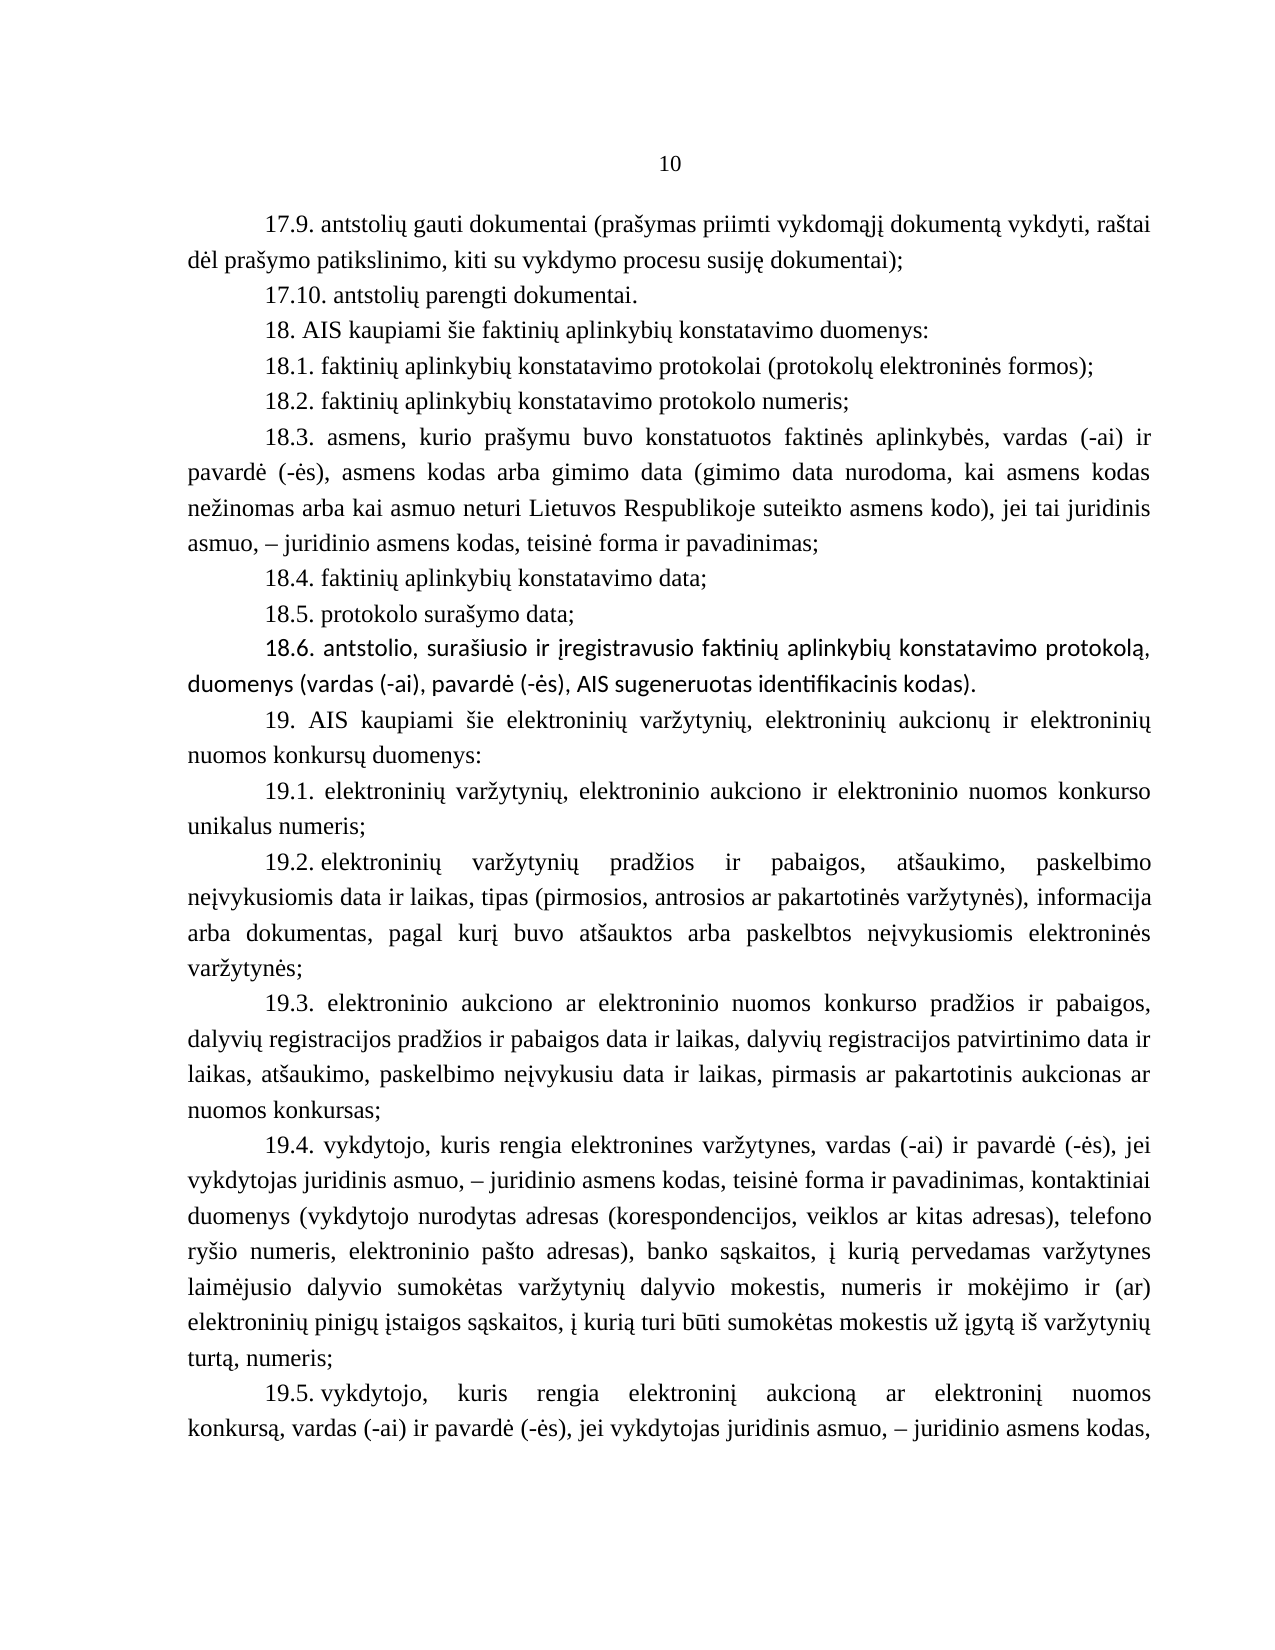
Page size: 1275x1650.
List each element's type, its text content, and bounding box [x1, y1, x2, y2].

text 17.10. antstolių parengti dokumentai. [187, 273, 1152, 309]
text 19. AIS kaupiami šie elektroninių varžytynių, elektroninių aukcionų ir elektroninių nuomos konkursų duomenys: [187, 698, 1152, 769]
text 18.2. faktinių aplinkybių konstatavimo protokolo numeris; [187, 380, 1152, 415]
text 18.3. asmens, kurio prašymu buvo konstatuotos faktinės aplinkybės, vardas (-ai) ir pavardė (-ės), asmens kodas arba gimimo data (gimimo data nurodoma, kai asmens kodas nežinomas arba kai asmuo neturi Lietuvos Respublikoje suteikto asmens kodo), jei tai juridinis asmuo, – juridinio asmens kodas, teisinė forma ir pavadinimas; [187, 415, 1152, 557]
text 18. AIS kaupiami šie faktinių aplinkybių konstatavimo duomenys: [187, 309, 1152, 344]
text 19.1. elektroninių varžytynių, elektroninio aukciono ir elektroninio nuomos konkurso unikalus numeris; [187, 769, 1152, 840]
text 19.2. elektroninių varžytynių pradžios ir pabaigos, atšaukimo, paskelbimo neįvykusiomis data ir laikas, tipas (pirmosios, antrosios ar pakartotinės varžytynės), informacija arba dokumentas, pagal kurį buvo atšauktos arba paskelbtos neįvykusiomis elektroninės varžytynės; [187, 840, 1152, 982]
text 18.5. protokolo surašymo data; [187, 592, 1152, 628]
text 19.3. elektroninio aukciono ar elektroninio nuomos konkurso pradžios ir pabaigos, dalyvių registracijos pradžios ir pabaigos data ir laikas, dalyvių registracijos patvirtinimo data ir laikas, atšaukimo, paskelbimo neįvykusiu data ir laikas, pirmasis ar pakartotinis aukcionas ar nuomos konkursas; [187, 982, 1152, 1123]
text 19.5. vykdytojo, kuris rengia elektroninį aukcioną ar elektroninį nuomos konkursą, vardas (-ai) ir pavardė (-ės), jei vykdytojas juridinis asmuo, – juridinio asmens kodas, [187, 1371, 1152, 1442]
text 17.9. antstolių gauti dokumentai (prašymas priimti vykdomąjį dokumentą vykdyti, raštai dėl prašymo patikslinimo, kiti su vykdymo procesu susiję dokumentai); [187, 203, 1152, 273]
text 18.6. antstolio, surašiusio ir įregistravusio faktinių aplinkybių konstatavimo protokolą, duomenys (vardas (-ai), pavardė (-ės), AIS sugeneruotas identifikacinis kodas). [187, 628, 1152, 698]
text 19.4. vykdytojo, kuris rengia elektronines varžytynes, vardas (-ai) ir pavardė (-ės), jei vykdytojas juridinis asmuo, – juridinio asmens kodas, teisinė forma ir pavadinimas, kontaktiniai duomenys (vykdytojo nurodytas adresas (korespondencijos, veiklos ar kitas adresas), telefono ryšio numeris, elektroninio pašto adresas), banko sąskaitos, į kurią pervedamas varžytynes laimėjusio dalyvio sumokėtas varžytynių dalyvio mokestis, numeris ir mokėjimo ir (ar) elektroninių pinigų įstaigos sąskaitos, į kurią turi būti sumokėtas mokestis už įgytą iš varžytynių turtą, numeris; [187, 1123, 1152, 1371]
text 18.4. faktinių aplinkybių konstatavimo data; [187, 557, 1152, 592]
text 18.1. faktinių aplinkybių konstatavimo protokolai (protokolų elektroninės formos); [187, 344, 1152, 380]
